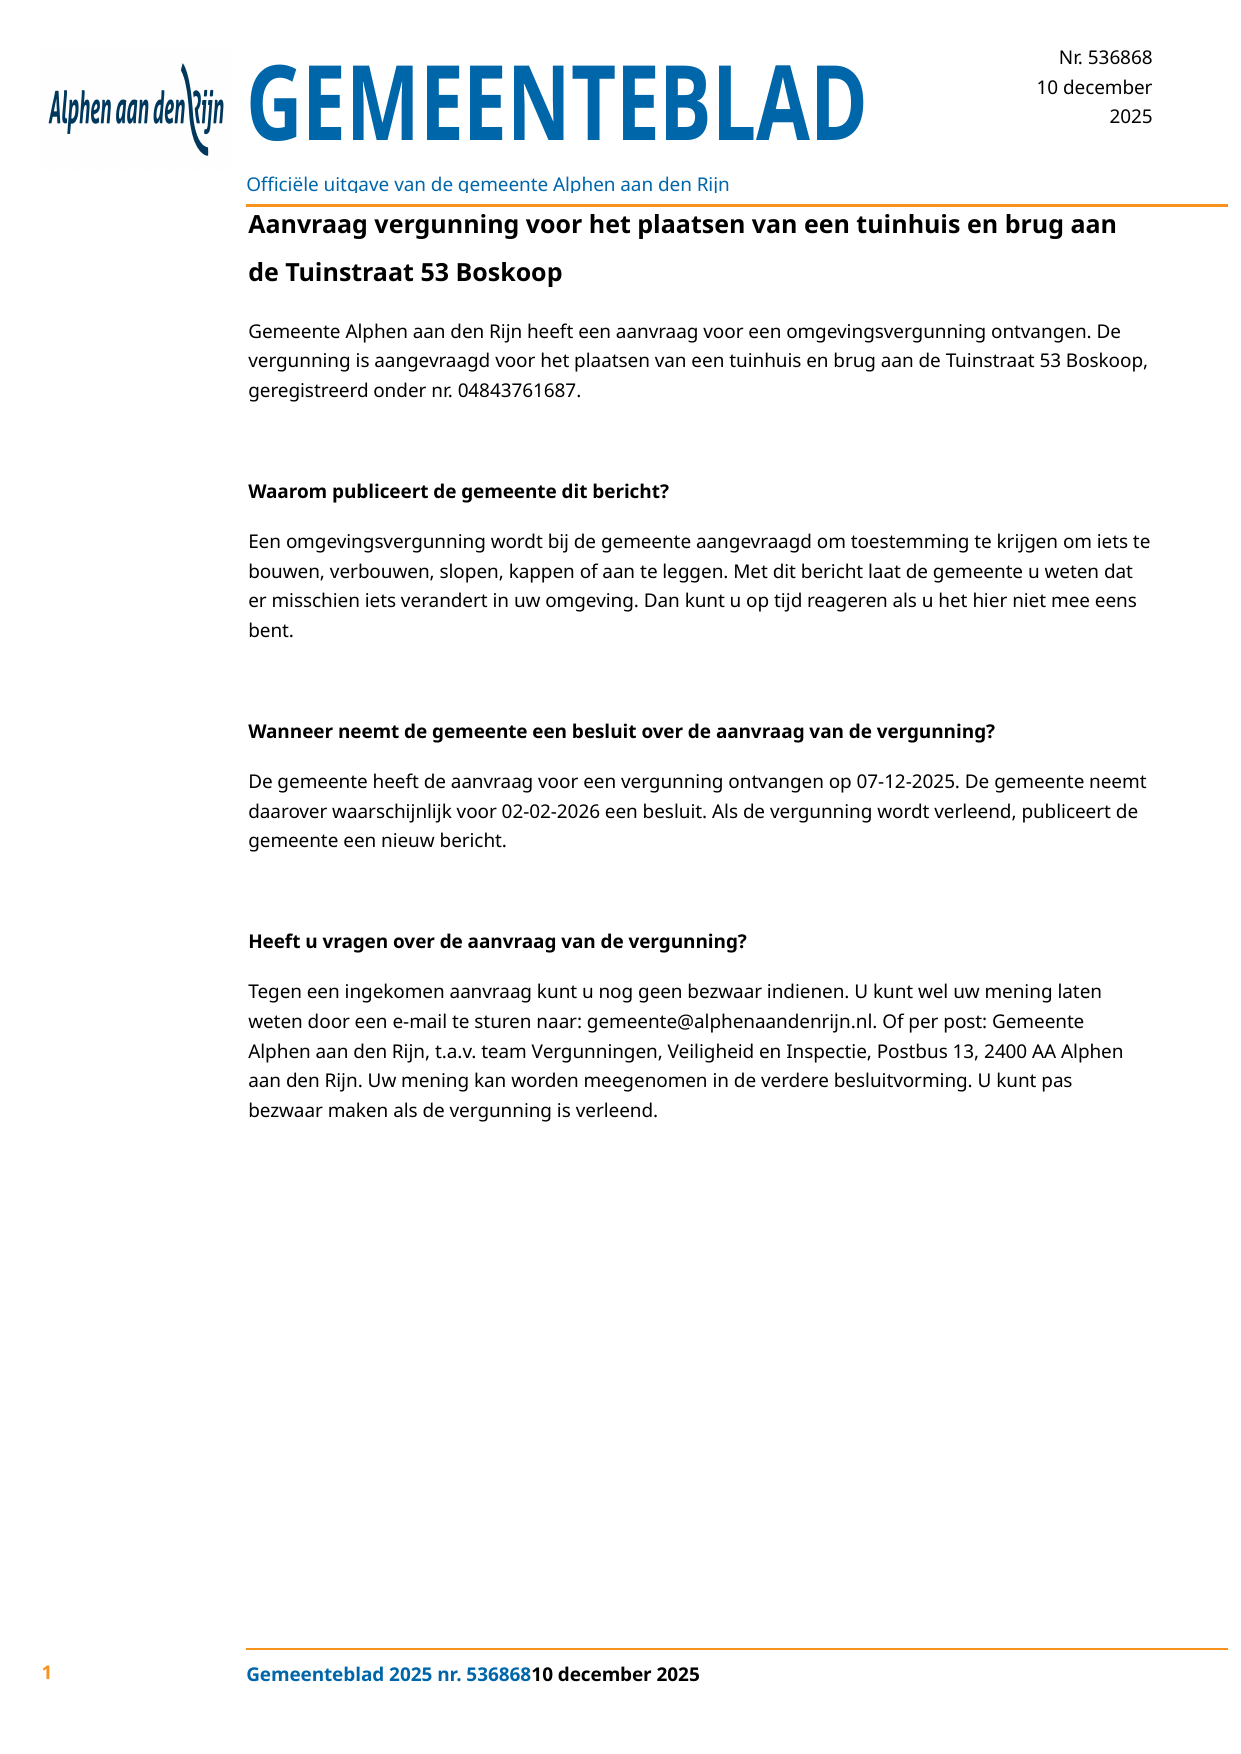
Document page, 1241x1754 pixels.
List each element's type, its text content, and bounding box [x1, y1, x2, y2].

picture [41, 47, 231, 172]
text Wanneer neemt de gemeente een besluit over de aanvraag van de vergunning? [248, 718, 1152, 744]
text Tegen een ingekomen aanvraag kunt u nog geen bezwaar indienen. U kunt wel uw mening laten weten door een e-mail te sturen naar: gemeente@alphenaandenrijn.nl. Of per post: Gemeente Alphen aan den Rijn, t.a.v. team Vergunningen, Veiligheid en Inspectie, Postbus 13, 2400 AA Alphen aan den Rijn. Uw mening kan worden meegenomen in de verdere besluitvorming. U kunt pas bezwaar maken als de vergunning is verleend. [248, 979, 1152, 1123]
text Heeft u vragen over de aanvraag van de vergunning? [248, 928, 1152, 954]
text Aanvraag vergunning voor het plaatsen van een tuinhuis en brug aan de Tuinstraat 53 Boskoop [248, 207, 1152, 288]
text De gemeente heeft de aanvraag voor een vergunning ontvangen op 07-12-2025. De gemeente neemt daarover waarschijnlijk voor 02-02-2026 een besluit. Als de vergunning wordt verleend, publiceert de gemeente een nieuw bericht. [248, 768, 1152, 853]
text Een omgevingsvergunning wordt bij de gemeente aangevraagd om toestemming te krijgen om iets te bouwen, verbouwen, slopen, kappen of aan te leggen. Met dit bericht laat de gemeente u weten dat er misschien iets verandert in uw omgeving. Dan kunt u op tijd reageren als u het hier niet mee eens bent. [248, 528, 1152, 643]
text Waarom publiceert de gemeente dit bericht? [248, 478, 1152, 504]
text Gemeente Alphen aan den Rijn heeft een aanvraag voor een omgevingsvergunning ontvangen. De vergunning is aangevraagd voor het plaatsen van een tuinhuis en brug aan de Tuinstraat 53 Boskoop, geregistreerd onder nr. 04843761687. [248, 318, 1152, 403]
